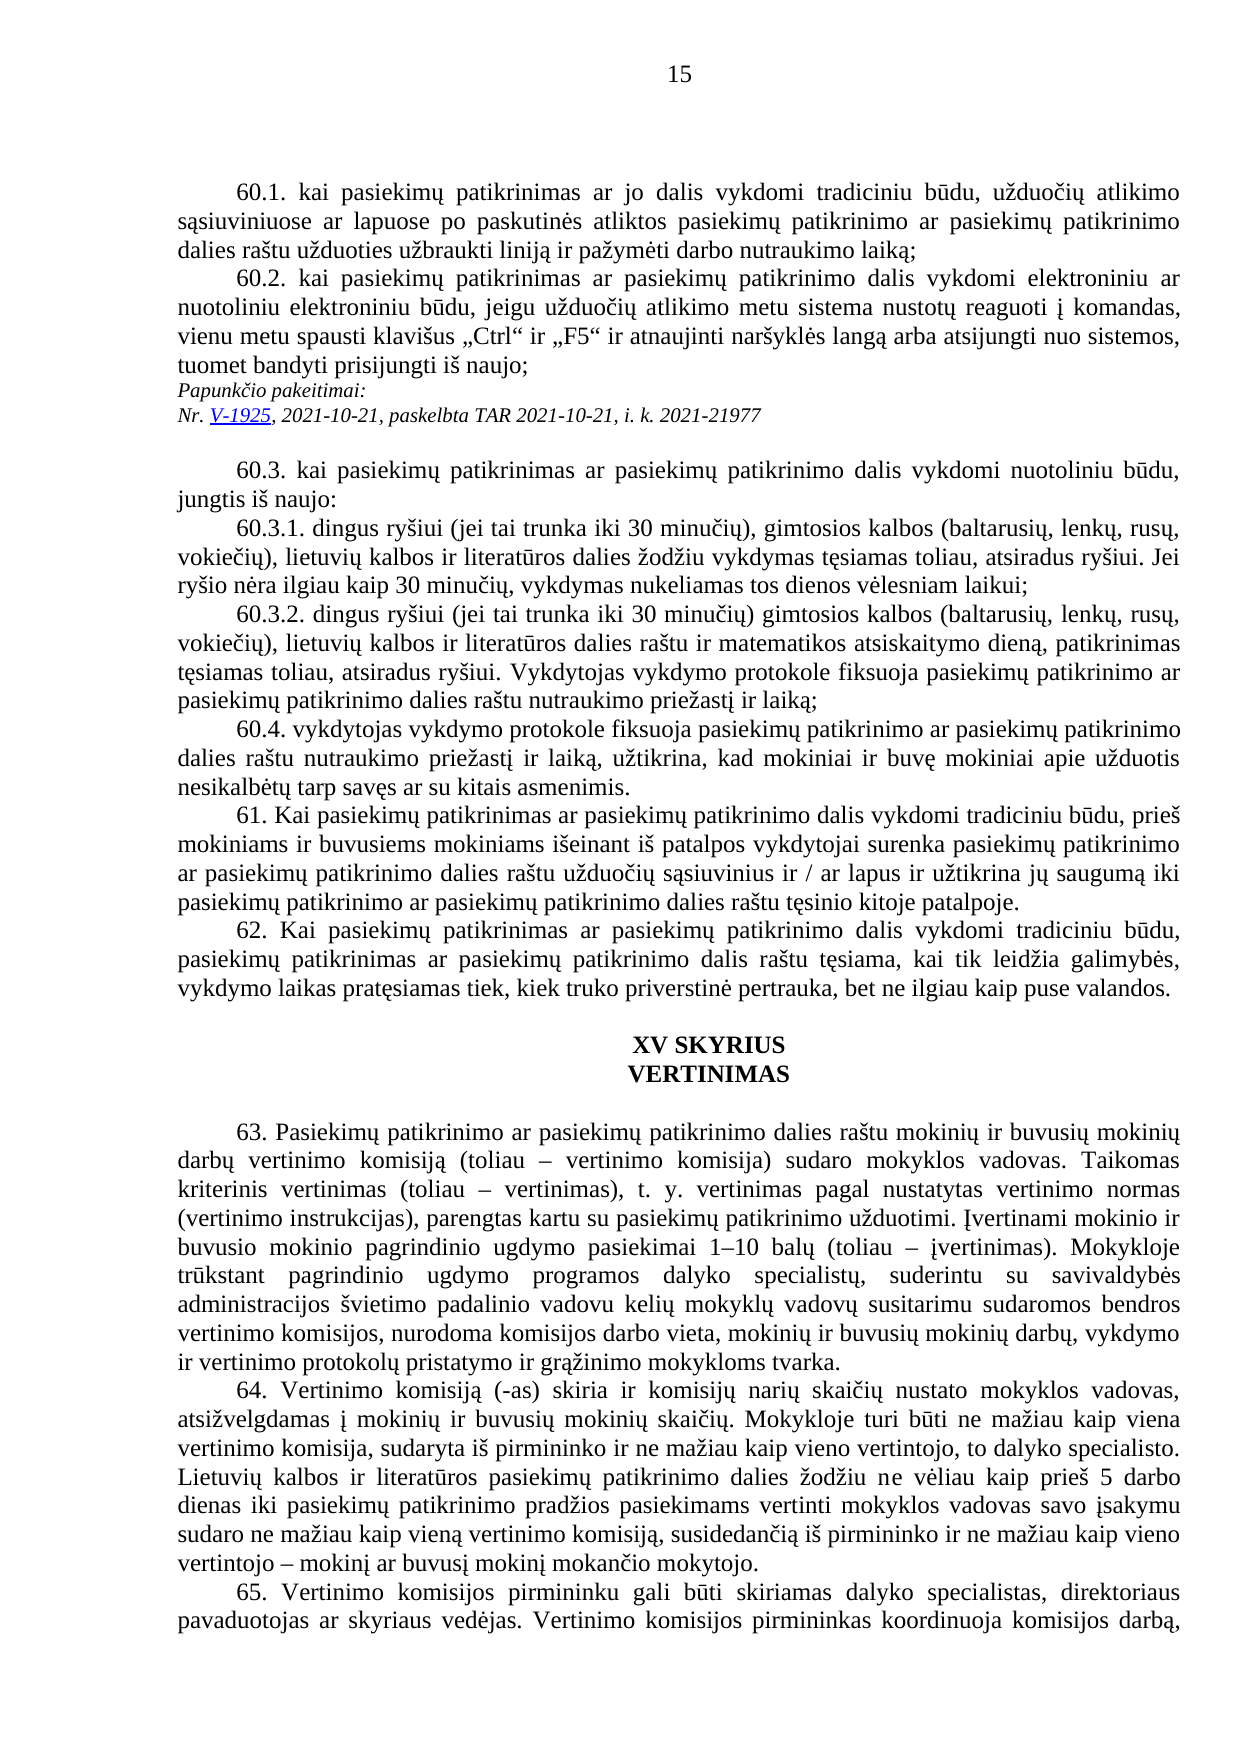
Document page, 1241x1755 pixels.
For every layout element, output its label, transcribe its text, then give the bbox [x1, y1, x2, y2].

text 60.2. kai pasiekimų patikrinimas ar pasiekimų patikrinimo dalis vykdomi elektroniniu ar nuotoliniu elektroniniu būdu, jeigu užduočių atlikimo metu sistema nustotų reaguoti į komandas, vienu metu spausti klavišus „Ctrl“ ir „F5“ ir atnaujinti naršyklės langą arba atsijungti nuo sistemos, tuomet bandyti prisijungti iš naujo; [177, 263, 1181, 378]
text 60.1. kai pasiekimų patikrinimas ar jo dalis vykdomi tradiciniu būdu, užduočių atlikimo sąsiuviniuose ar lapuose po paskutinės atliktos pasiekimų patikrinimo ar pasiekimų patikrinimo dalies raštu užduoties užbraukti liniją ir pažymėti darbo nutraukimo laiką; [177, 177, 1181, 263]
text 60.3. kai pasiekimų patikrinimas ar pasiekimų patikrinimo dalis vykdomi nuotoliniu būdu, jungtis iš naujo: [177, 455, 1181, 513]
text 61. Kai pasiekimų patikrinimas ar pasiekimų patikrinimo dalis vykdomi tradiciniu būdu, prieš mokiniams ir buvusiems mokiniams išeinant iš patalpos vykdytojai surenka pasiekimų patikrinimo ar pasiekimų patikrinimo dalies raštu užduočių sąsiuvinius ir / ar lapus ir užtikrina jų saugumą iki pasiekimų patikrinimo ar pasiekimų patikrinimo dalies raštu tęsinio kitoje patalpoje. [177, 800, 1181, 915]
text 63. Pasiekimų patikrinimo ar pasiekimų patikrinimo dalies raštu mokinių ir buvusių mokinių darbų vertinimo komisiją (toliau – vertinimo komisija) sudaro mokyklos vadovas. Taikomas kriterinis vertinimas (toliau – vertinimas), t. y. vertinimas pagal nustatytas vertinimo normas (vertinimo instrukcijas), parengtas kartu su pasiekimų patikrinimo užduotimi. Įvertinami mokinio ir buvusio mokinio pagrindinio ugdymo pasiekimai 1–10 balų (toliau – įvertinimas). Mokykloje trūkstant pagrindinio ugdymo programos dalyko specialistų, suderintu su savivaldybės administracijos švietimo padalinio vadovu kelių mokyklų vadovų susitarimu sudaromos bendros vertinimo komisijos, nurodoma komisijos darbo vieta, mokinių ir buvusių mokinių darbų, vykdymo ir vertinimo protokolų pristatymo ir grąžinimo mokykloms tvarka. [177, 1117, 1181, 1375]
text Nr. V-1925, 2021-10-21, paskelbta TAR 2021-10-21, i. k. 2021-21977 [177, 402, 1181, 427]
text 62. Kai pasiekimų patikrinimas ar pasiekimų patikrinimo dalis vykdomi tradiciniu būdu, pasiekimų patikrinimas ar pasiekimų patikrinimo dalis raštu tęsiama, kai tik leidžia galimybės, vykdymo laikas pratęsiamas tiek, kiek truko priverstinė pertrauka, bet ne ilgiau kaip puse valandos. [177, 915, 1181, 1002]
text 64. Vertinimo komisiją (-as) skiria ir komisijų narių skaičių nustato mokyklos vadovas, atsižvelgdamas į mokinių ir buvusių mokinių skaičių. Mokykloje turi būti ne mažiau kaip viena vertinimo komisija, sudaryta iš pirmininko ir ne mažiau kaip vieno vertintojo, to dalyko specialisto. Lietuvių kalbos ir literatūros pasiekimų patikrinimo dalies žodžiu ne vėliau kaip prieš 5 darbo dienas iki pasiekimų patikrinimo pradžios pasiekimams vertinti mokyklos vadovas savo įsakymu sudaro ne mažiau kaip vieną vertinimo komisiją, susidedančią iš pirmininko ir ne mažiau kaip vieno vertintojo – mokinį ar buvusį mokinį mokančio mokytojo. [177, 1375, 1181, 1577]
text 60.4. vykdytojas vykdymo protokole fiksuoja pasiekimų patikrinimo ar pasiekimų patikrinimo dalies raštu nutraukimo priežastį ir laiką, užtikrina, kad mokiniai ir buvę mokiniai apie užduotis nesikalbėtų tarp savęs ar su kitais asmenimis. [177, 714, 1181, 800]
text VERTINIMAS [177, 1059, 1181, 1088]
text 60.3.1. dingus ryšiui (jei tai trunka iki 30 minučių), gimtosios kalbos (baltarusių, lenkų, rusų, vokiečių), lietuvių kalbos ir literatūros dalies žodžiu vykdymas tęsiamas toliau, atsiradus ryšiui. Jei ryšio nėra ilgiau kaip 30 minučių, vykdymas nukeliamas tos dienos vėlesniam laikui; [177, 513, 1181, 599]
text 60.3.2. dingus ryšiui (jei tai trunka iki 30 minučių) gimtosios kalbos (baltarusių, lenkų, rusų, vokiečių), lietuvių kalbos ir literatūros dalies raštu ir matematikos atsiskaitymo dieną, patikrinimas tęsiamas toliau, atsiradus ryšiui. Vykdytojas vykdymo protokole fiksuoja pasiekimų patikrinimo ar pasiekimų patikrinimo dalies raštu nutraukimo priežastį ir laiką; [177, 599, 1181, 714]
text 65. Vertinimo komisijos pirmininku gali būti skiriamas dalyko specialistas, direktoriaus pavaduotojas ar skyriaus vedėjas. Vertinimo komisijos pirmininkas koordinuoja komisijos darbą, [177, 1577, 1181, 1634]
text Papunkčio pakeitimai: [177, 378, 1181, 402]
text XV SKYRIUS [177, 1030, 1181, 1059]
